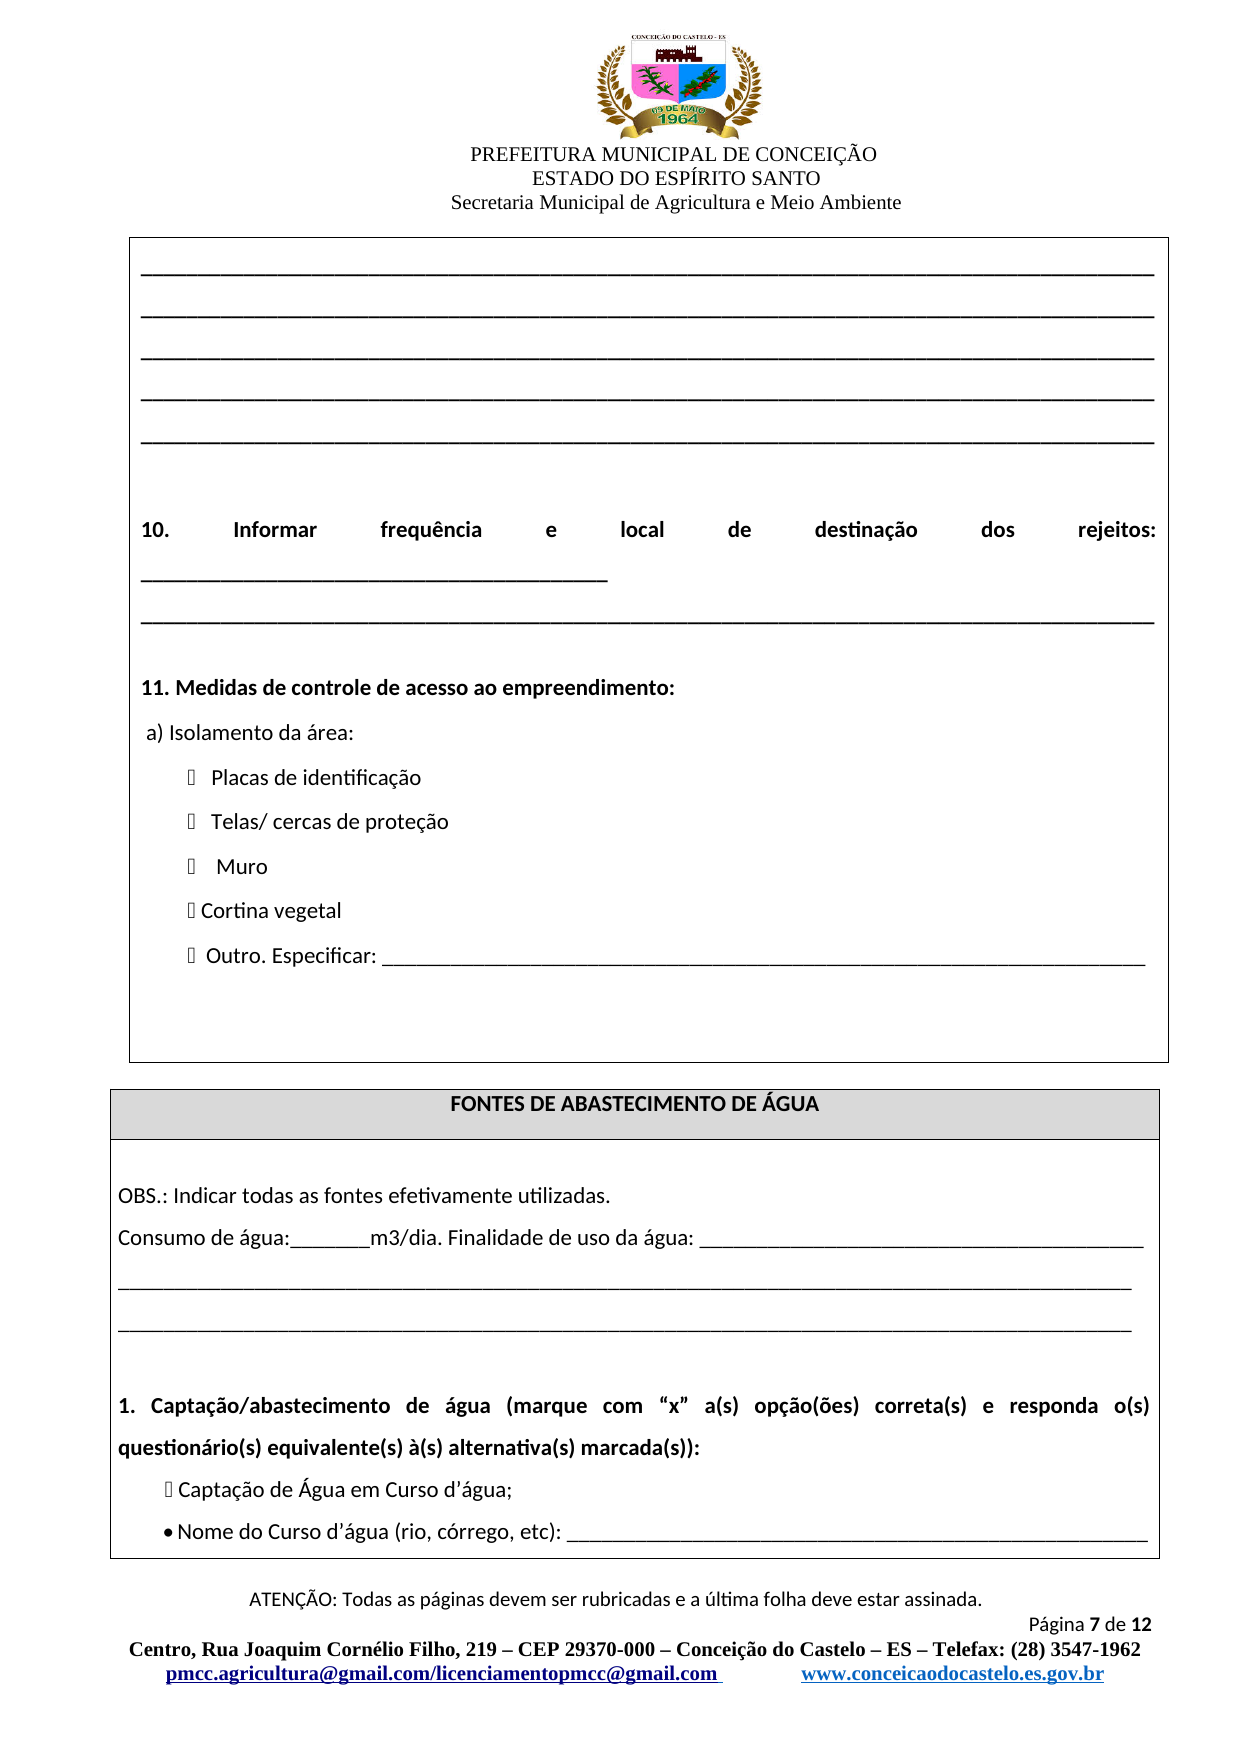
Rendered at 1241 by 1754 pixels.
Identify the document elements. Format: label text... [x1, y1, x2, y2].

table_header FONTES DE ABASTECIMENTO DE ÁGUA [111, 1090, 1159, 1139]
table_cell 1. Fase do empreendimento:  Planejamento  Instalação  Operação Previsão de início da operação: _____________________ Data de início da atividade: __________________ 2. Número de colaboradores: ________________________________________________________________ 3. Horário de funcionamento: _______________________________________________________________ 4. Características da área útil:  Áreas descobertas Área total: ________________ m².  Áreas cobertas Área total: ________________ m². Descrever as características do local de triagem de resíduos (tipo de piso, cobertura, fechamento do local e outros): _________________________________________________________________________________ _________________________________________________________________________________________ _________________________________________________________________________________________ Descrever as características do local de armazenamento temporário de resíduos recicláveis e de rejeitos (tipo de piso, cobertura, fechamento do local e outros): _______________________________________________ _________________________________________________________________________________________ _________________________________________________________________________________________ Informar quais são as áreas de apoio existente (escritório, almoxarifado, sanitário, vestiários, cozinha, refeitório, etc): ____________________________________________________________________________ _________________________________________________________________________________________ 05. Equipamentos (tipos e quantidade) utilizados na atividade: 06. Tipos de resíduos recebidos no empreendimento (domésticos, comerciais, sucata metálica, sucata plástica, pneus, resíduos volumosos, eletrônicos e outros): 7. No caso da coleta de resíduos ser realizada pelo próprio empreendimento, informar: Equipamentos/ veículos utilizados para coleta (descrever o modelo e informar a quantidade): ______________________________________________________________________________________________________________________________________________________________________________________________________________________________________________________ Caso haja uso de veículos, informar o número da licença ambiental referente ao transporte de resíduos e o número do processo correspondente: ________________________________________________ __________________________________________________________________________________  Não possui licença ambiental válida. Gerenciamento de resíduos não perigosos gerados na atividade: OBS. 1: Indicar os números correspondentes aos tipos de acondicionamento, armazenamento e destinação realizados no local. Pode ser indicado mais de um número por tipo de resíduo. OBS. 2 – O enquadramento dessa atividade não contempla triagem e armazenamento de resíduos perigosos. Nesses casos, deverá ser feito requerimento de licenciamento geral. 09. Para as formas de destinação correspondente aos números 01, 02 e 03, informar o nome e CNPJ das empresas e compradores intermediários de cada tipo de resíduo: ______________________________________________________________________________________________________________________________________________________________________________________________________________________________________________________________________________________________________________________________________________________________________________________________________________________________________________________________________________________________________________________________________________________ 10. Informar frequência e local de destinação dos rejeitos: _________________________________________ _________________________________________________________________________________________ 11. Medidas de controle de acesso ao empreendimento: a) Isolamento da área:  Placas de identificação  Telas/ cercas de proteção  Muro  Cortina vegetal  Outro. Especificar: ___________________________________________________________________ [130, 238, 1168, 1062]
table_cell OBS.: Indicar todas as fontes efetivamente utilizadas. Consumo de água:_______m3/dia. Finalidade de uso da água: _______________________________________ _________________________________________________________________________________________ _________________________________________________________________________________________ 1. Captação/abastecimento de água (marque com “x” a(s) opção(ões) correta(s) e responda o(s) questionário(s) equivalente(s) à(s) alternativa(s) marcada(s)):  Captação de Água em Curso d’água; • Nome do Curso d’água (rio, córrego, etc): ___________________________________________________ [111, 1140, 1159, 1558]
